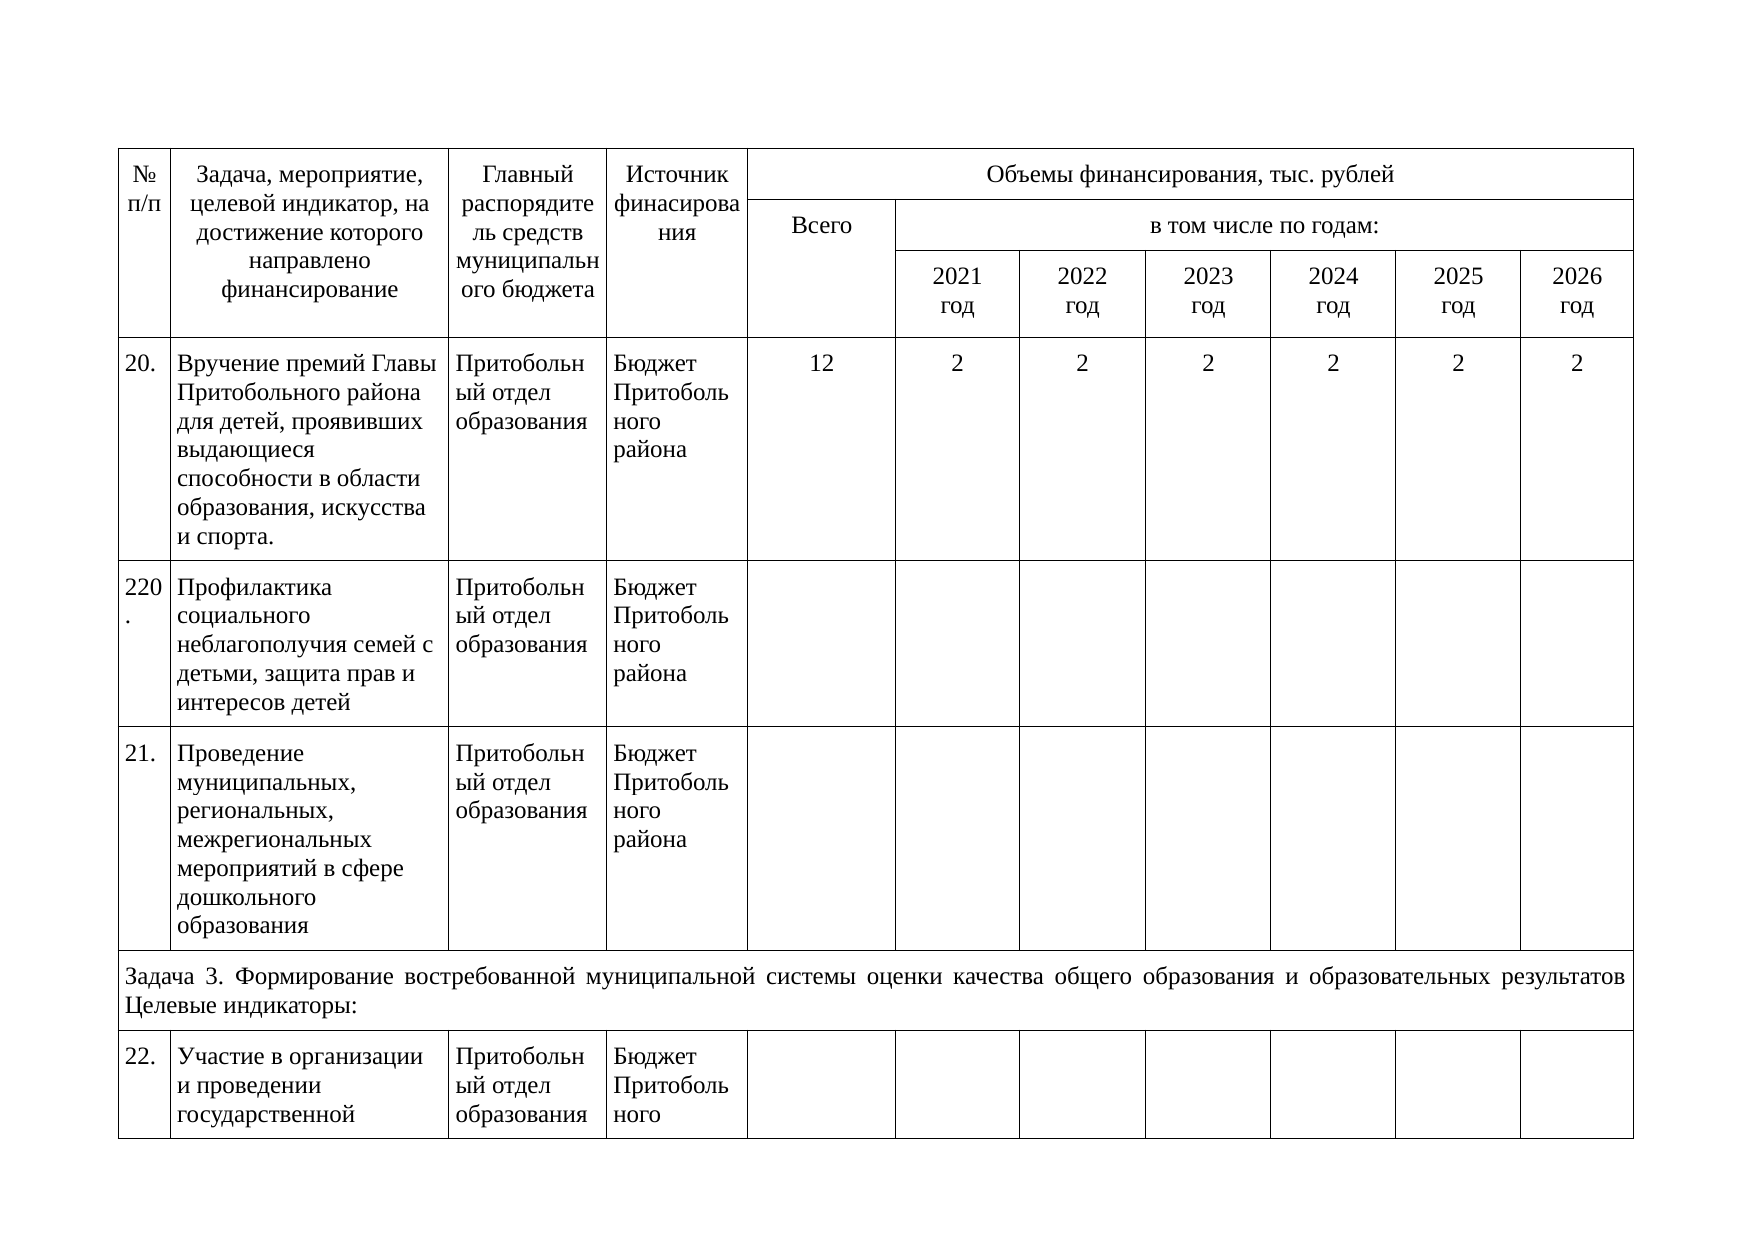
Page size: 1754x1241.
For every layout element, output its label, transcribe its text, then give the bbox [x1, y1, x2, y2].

table_cell 2 [1271, 338, 1395, 560]
table_cell Притобольный отдел образования [449, 561, 606, 726]
table_header Источник финасирования [607, 149, 747, 337]
table_cell Участие в организации и проведении государственной [171, 1031, 448, 1138]
table_cell Проведение муниципальных, региональных, межрегиональных мероприятий в сфере дошкольного образования [171, 727, 448, 950]
table_cell 2 [896, 338, 1019, 560]
table_cell [1521, 561, 1633, 726]
table_cell Вручение премий Главы Притобольного района для детей, проявивших выдающиеся способности в области образования, искусства и спорта. [171, 338, 448, 560]
table_cell [1521, 1031, 1633, 1138]
table_cell 20. [119, 338, 170, 560]
table_cell 2 [1396, 338, 1520, 560]
table_cell [1146, 727, 1270, 950]
table_header Главный распорядитель средств муниципального бюджета [449, 149, 606, 337]
table_cell [1271, 727, 1395, 950]
table_cell Притобольный отдел образования [449, 727, 606, 950]
table_cell [748, 561, 895, 726]
table_cell [1146, 561, 1270, 726]
table_cell 2 [1020, 338, 1145, 560]
table_cell 2025 год [1396, 251, 1520, 337]
table_cell 21. [119, 727, 170, 950]
table_cell Бюджет Притобольного [607, 1031, 747, 1138]
table_header № п/п [119, 149, 170, 337]
table_cell Притобольный отдел образования [449, 338, 606, 560]
table_header Задача, мероприятие, целевой индикатор, на достижение которого направлено финансирование [171, 149, 448, 337]
table_cell [748, 727, 895, 950]
table_cell Притобольный отдел образования [449, 1031, 606, 1138]
table_header Объемы финансирования, тыс. рублей [748, 149, 1633, 199]
table_cell [748, 1031, 895, 1138]
table_cell [1396, 561, 1520, 726]
table_cell [1271, 1031, 1395, 1138]
table_cell [1020, 1031, 1145, 1138]
table_cell 22. [119, 1031, 170, 1138]
table_cell 2023 год [1146, 251, 1270, 337]
table_cell [1020, 727, 1145, 950]
table_cell [1396, 727, 1520, 950]
table_cell 2 [1521, 338, 1633, 560]
table_cell [896, 727, 1019, 950]
table_cell в том числе по годам: [896, 200, 1633, 250]
table_cell 12 [748, 338, 895, 560]
table_cell [896, 561, 1019, 726]
table_cell Бюджет Притобольного района [607, 338, 747, 560]
table_cell 2022 год [1020, 251, 1145, 337]
table_cell 2024 год [1271, 251, 1395, 337]
table_cell [1020, 561, 1145, 726]
table_cell [1146, 1031, 1270, 1138]
table_cell [1271, 561, 1395, 726]
table_cell Задача 3. Формирование востребованной муниципальной системы оценки качества общего образования и образовательных результатов Целевые индикаторы: [119, 951, 1633, 1029]
table_cell 220. [119, 561, 170, 726]
table_cell 2 [1146, 338, 1270, 560]
table_cell 2021 год [896, 251, 1019, 337]
table_cell Профилактика социального неблагополучия семей с детьми, защита прав и интересов детей [171, 561, 448, 726]
table_cell [896, 1031, 1019, 1138]
table_cell 2026 год [1521, 251, 1633, 337]
table_cell Всего [748, 200, 895, 337]
table_cell [1396, 1031, 1520, 1138]
table_cell Бюджет Притобольного района [607, 561, 747, 726]
table_cell Бюджет Притобольного района [607, 727, 747, 950]
table_cell [1521, 727, 1633, 950]
